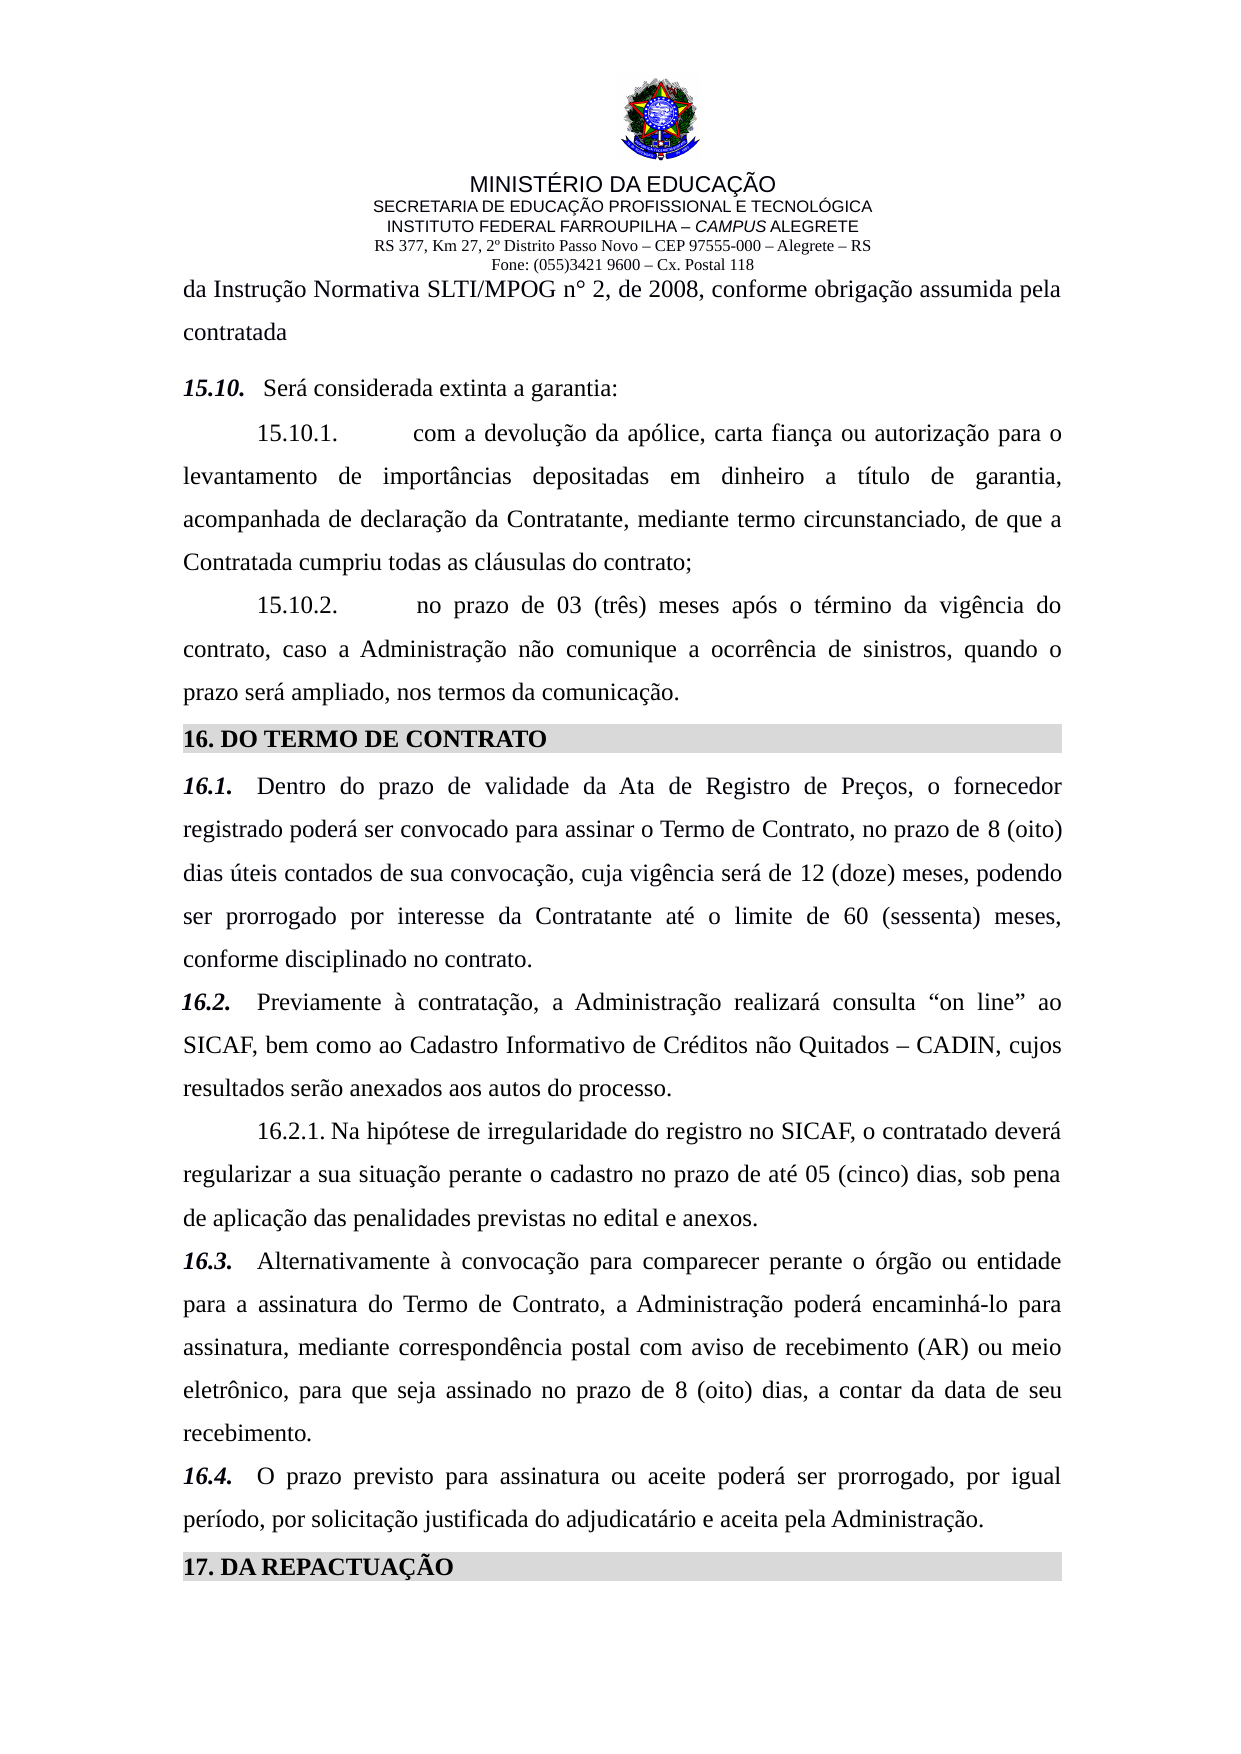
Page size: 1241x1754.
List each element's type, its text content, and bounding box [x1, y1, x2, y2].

list no prazo de 03 (três) meses após o término da vigência do contrato, caso a Administração não comunique a ocorrência de sinistros, quando o prazo será ampliado, nos termos da comunicação. [183, 591, 1062, 706]
list O prazo previsto para assinatura ou aceite poderá ser prorrogado, por igual período, por solicitação justificada do adjudicatário e aceita pela Administração. [183, 1461, 1062, 1533]
text da Instrução Normativa SLTI/MPOG n° 2, de 2008, conforme obrigação assumida pela contratada [183, 274, 1062, 346]
list Dentro do prazo de validade da Ata de Registro de Preços, o fornecedor registrado poderá ser convocado para assinar o Termo de Contrato, no prazo de 8 (oito) dias úteis contados de sua convocação, cuja vigência será de 12 (doze) meses, podendo ser prorrogado por interesse da Contratante até o limite de 60 (sessenta) meses, conforme disciplinado no contrato. [183, 771, 1062, 973]
list DA REPACTUAÇÃO [183, 1552, 1062, 1581]
list Alternativamente à convocação para comparecer perante o órgão ou entidade para a assinatura do Termo de Contrato, a Administração poderá encaminhá-lo para assinatura, mediante correspondência postal com aviso de recebimento (AR) ou meio eletrônico, para que seja assinado no prazo de 8 (oito) dias, a contar da data de seu recebimento. [183, 1246, 1062, 1447]
list Na hipótese de irregularidade do registro no SICAF, o contratado deverá regularizar a sua situação perante o cadastro no prazo de até 05 (cinco) dias, sob pena de aplicação das penalidades previstas no edital e anexos. [183, 1116, 1062, 1231]
list DO TERMO DE CONTRATO [183, 724, 1062, 753]
list Será considerada extinta a garantia: [257, 373, 1062, 401]
list com a devolução da apólice, carta fiança ou autorização para o levantamento de importâncias depositadas em dinheiro a título de garantia, acompanhada de declaração da Contratante, mediante termo circunstanciado, de que a Contratada cumpriu todas as cláusulas do contrato; [183, 418, 1062, 576]
list Previamente à contratação, a Administração realizará consulta “on line” ao SICAF, bem como ao Cadastro Informativo de Créditos não Quitados – CADIN, cujos resultados serão anexados aos autos do processo. [181, 987, 1062, 1102]
picture [615, 73, 700, 161]
